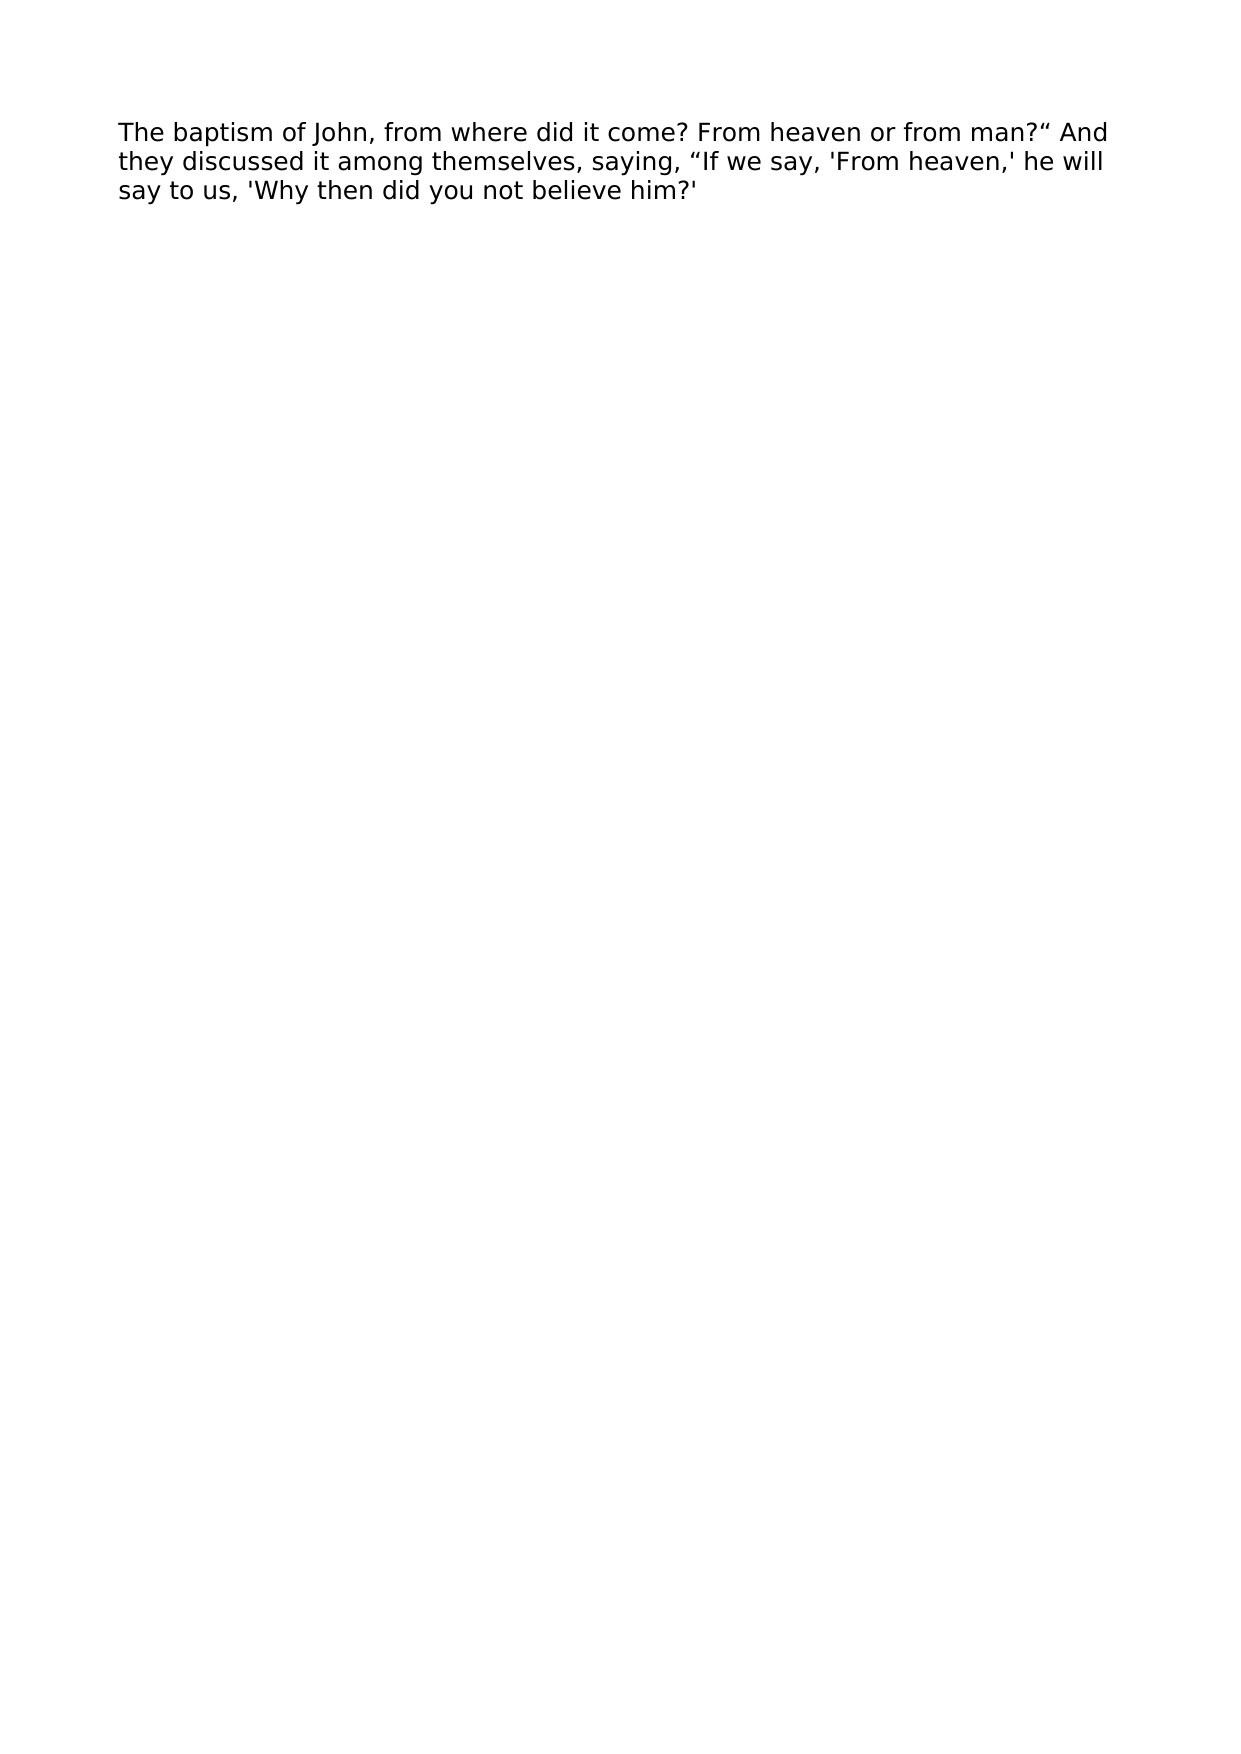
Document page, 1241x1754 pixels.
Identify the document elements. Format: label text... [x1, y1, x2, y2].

text The baptism of John, from where did it come? From heaven or from man?“ And they discussed it among themselves, saying, “If we say, 'From heaven,' he will say to us, 'Why then did you not believe him?' [118, 118, 1122, 206]
